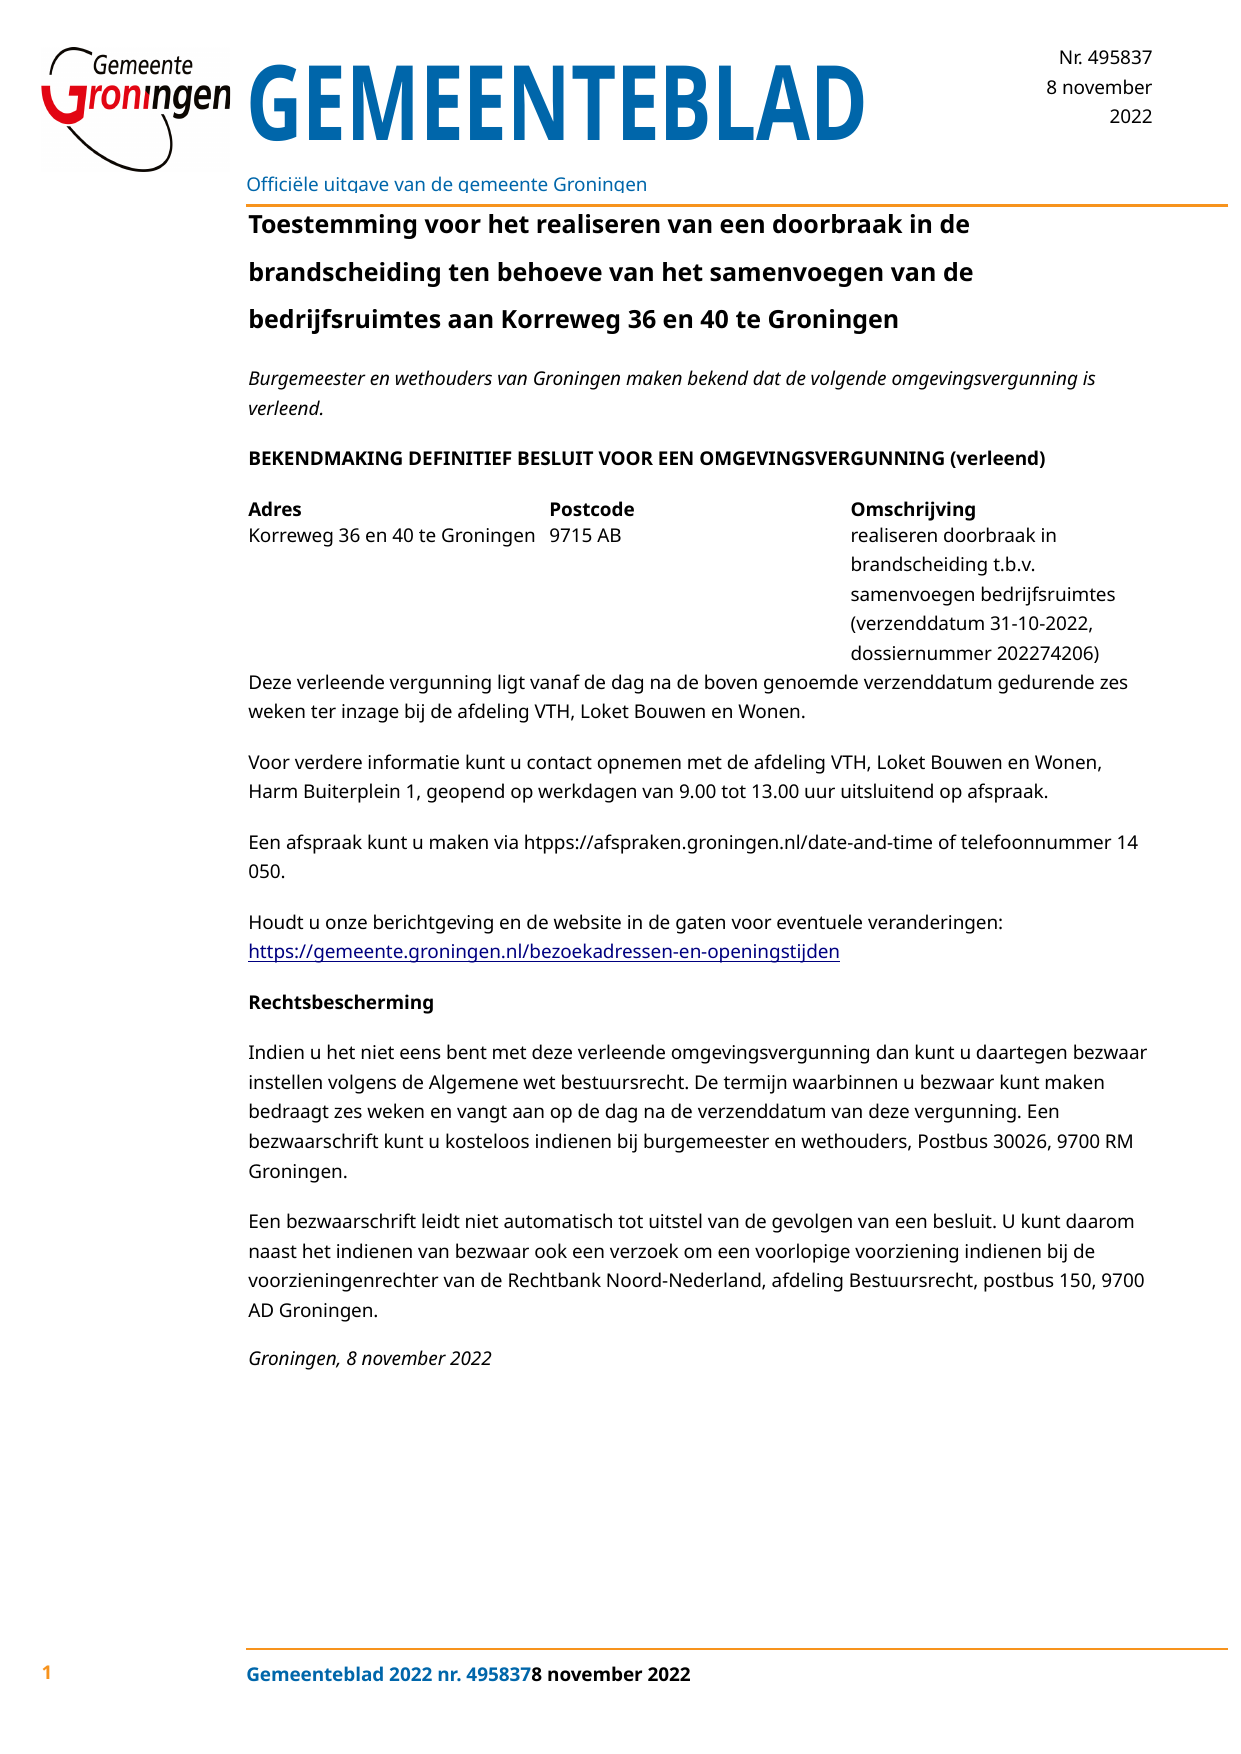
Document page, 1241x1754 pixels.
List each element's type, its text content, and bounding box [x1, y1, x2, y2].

text Burgemeester en wethouders van Groningen maken bekend dat de volgende omgevingsvergunning is verleend. [248, 366, 1152, 421]
text Een afspraak kunt u maken via htpps://afspraken.groningen.nl/date-and-time of telefoonnummer 14 050. [248, 829, 1152, 884]
table_cell realiseren doorbraak in brandscheiding t.b.v. samenvoegen bedrijfsruimtes (verzenddatum 31-10-2022, dossiernummer 202274206) [850, 522, 1152, 666]
table_cell 9715 AB [549, 522, 850, 666]
text Voor verdere informatie kunt u contact opnemen met de afdeling VTH, Loket Bouwen en Wonen, Harm Buiterplein 1, geopend op werkdagen van 9.00 tot 13.00 uur uitsluitend op afspraak. [248, 749, 1152, 804]
text Groningen, 8 november 2022 [248, 1345, 1152, 1371]
text Rechtsbescherming [248, 989, 1152, 1015]
text Deze verleende vergunning ligt vanaf de dag na de boven genoemde verzenddatum gedurende zes weken ter inzage bij de afdeling VTH, Loket Bouwen en Wonen. [248, 669, 1152, 724]
text Indien u het niet eens bent met deze verleende omgevingsvergunning dan kunt u daartegen bezwaar instellen volgens de Algemene wet bestuursrecht. De termijn waarbinnen u bezwaar kunt maken bedraagt zes weken en vangt aan op de dag na de verzenddatum van deze vergunning. Een bezwaarschrift kunt u kosteloos indienen bij burgemeester en wethouders, Postbus 30026, 9700 RM Groningen. [248, 1039, 1152, 1183]
table_header Postcode [549, 496, 850, 522]
table_cell Korreweg 36 en 40 te Groningen [248, 522, 549, 666]
table_header Adres [248, 496, 549, 522]
table_header Omschrijving [850, 496, 1152, 522]
text BEKENDMAKING DEFINITIEF BESLUIT VOOR EEN OMGEVINGSVERGUNNING (verleend) [248, 446, 1152, 471]
picture [41, 47, 231, 172]
text Een bezwaarschrift leidt niet automatisch tot uitstel van de gevolgen van een besluit. U kunt daarom naast het indienen van bezwaar ook een verzoek om een voorlopige voorziening indienen bij de voorzieningenrechter van de Rechtbank Noord-Nederland, afdeling Bestuursrecht, postbus 150, 9700 AD Groningen. [248, 1208, 1152, 1323]
text Houdt u onze berichtgeving en de website in de gaten voor eventuele veranderingen: https://gemeente.groningen.nl/bezoekadressen-en-openingstijden [248, 909, 1152, 964]
text Toestemming voor het realiseren van een doorbraak in de brandscheiding ten behoeve van het samenvoegen van de bedrijfsruimtes aan Korreweg 36 en 40 te Groningen [248, 207, 1152, 336]
